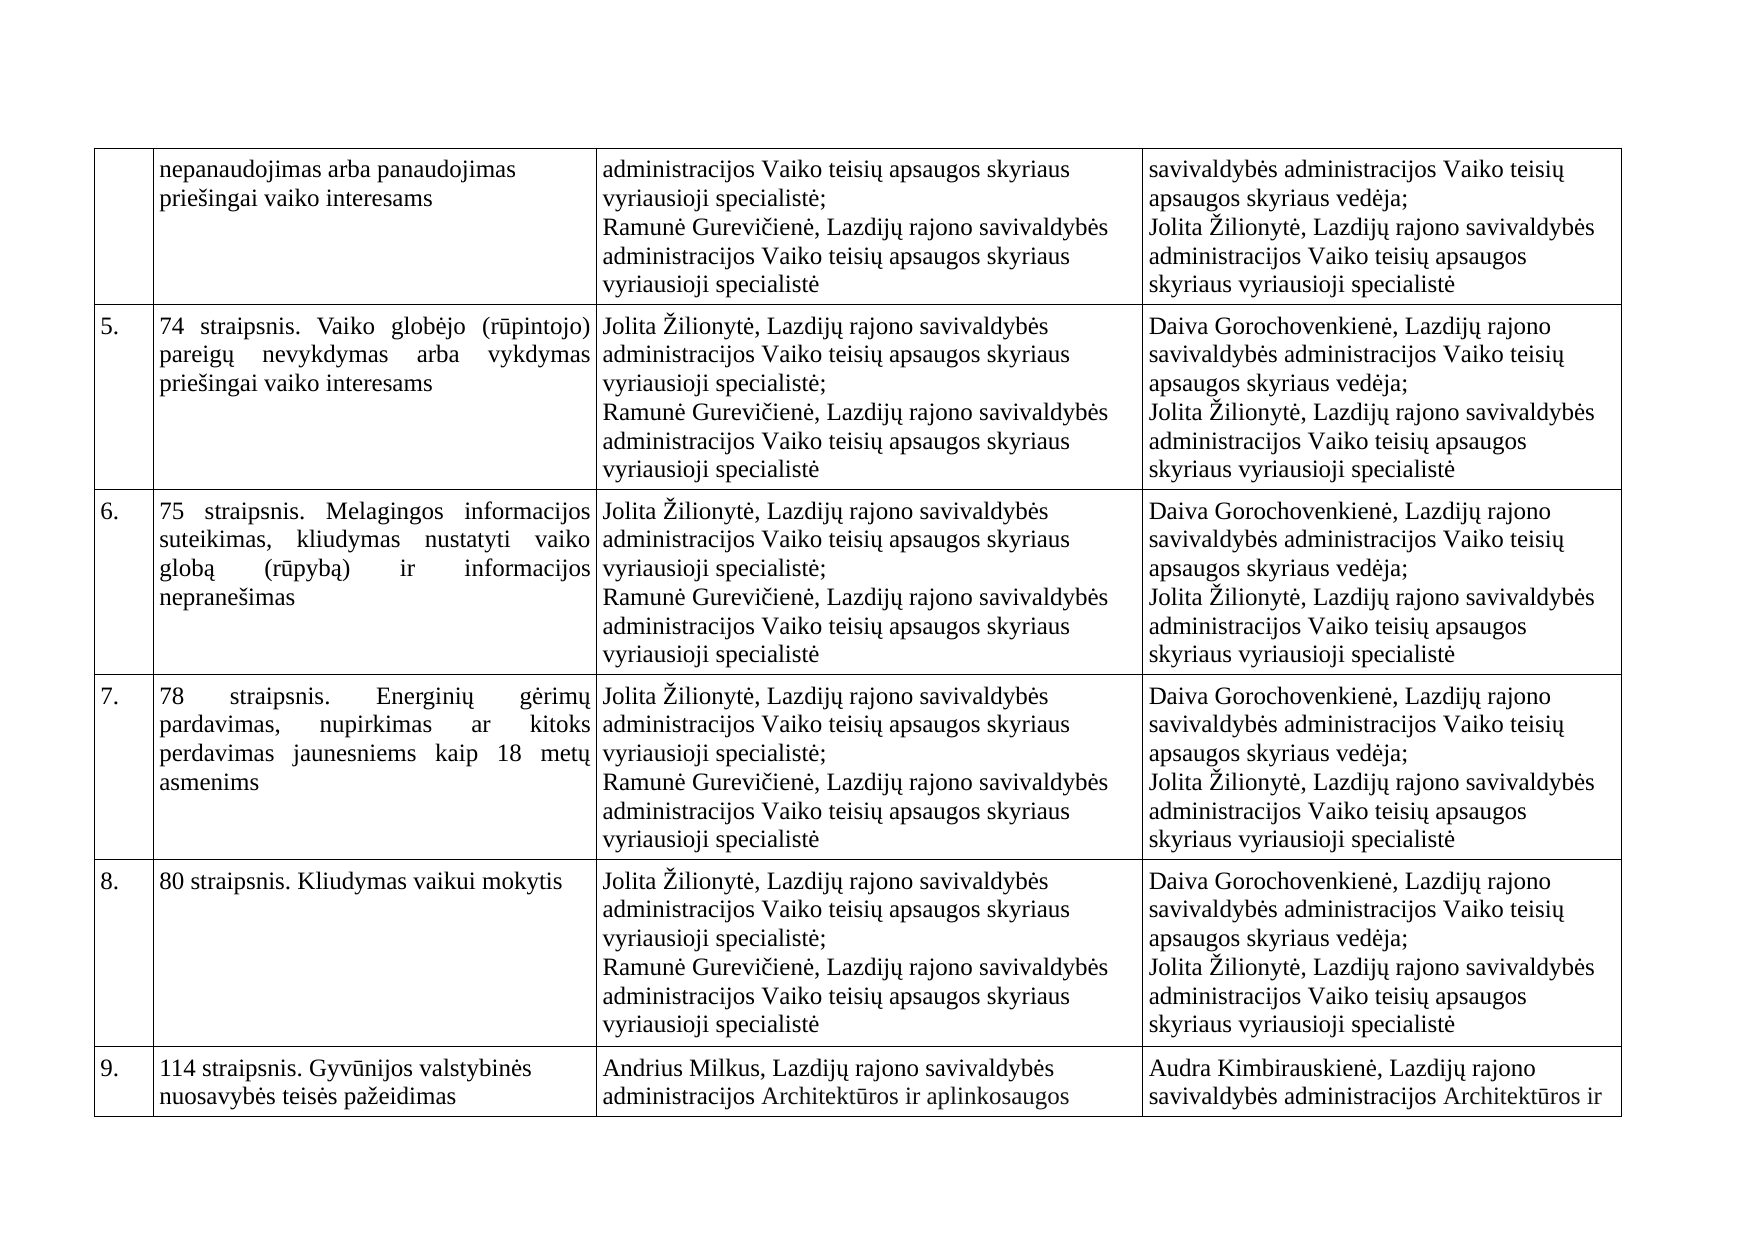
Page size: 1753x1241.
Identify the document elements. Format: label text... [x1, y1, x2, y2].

table_cell 6. [95, 490, 153, 674]
table_cell Daiva Gorochovenkienė, Lazdijų rajono savivaldybės administracijos Vaiko teisių apsaugos skyriaus vedėja; Jolita Žilionytė, Lazdijų rajono savivaldybės administracijos Vaiko teisių apsaugos skyriaus vyriausioji specialistė [1143, 490, 1621, 674]
table_cell Daiva Gorochovenkienė, Lazdijų rajono savivaldybės administracijos Vaiko teisių apsaugos skyriaus vedėja; Jolita Žilionytė, Lazdijų rajono savivaldybės administracijos Vaiko teisių apsaugos skyriaus vyriausioji specialistė [1143, 860, 1621, 1046]
table_cell 5. [95, 305, 153, 489]
table_cell 7. [95, 675, 153, 859]
table_cell savivaldybės administracijos Vaiko teisių apsaugos skyriaus vedėja; Jolita Žilionytė, Lazdijų rajono savivaldybės administracijos Vaiko teisių apsaugos skyriaus vyriausioji specialistė [1143, 149, 1621, 304]
table_cell [95, 149, 153, 304]
table_cell administracijos Vaiko teisių apsaugos skyriaus vyriausioji specialistė; Ramunė Gurevičienė, Lazdijų rajono savivaldybės administracijos Vaiko teisių apsaugos skyriaus vyriausioji specialistė [597, 149, 1142, 304]
table_cell Audra Kimbirauskienė, Lazdijų rajono savivaldybės administracijos Architektūros ir [1143, 1047, 1621, 1116]
table_cell Daiva Gorochovenkienė, Lazdijų rajono savivaldybės administracijos Vaiko teisių apsaugos skyriaus vedėja; Jolita Žilionytė, Lazdijų rajono savivaldybės administracijos Vaiko teisių apsaugos skyriaus vyriausioji specialistė [1143, 305, 1621, 489]
table_cell 9. [95, 1047, 153, 1116]
table_cell 74 straipsnis. Vaiko globėjo (rūpintojo) pareigų nevykdymas arba vykdymas priešingai vaiko interesams [154, 305, 596, 489]
table_cell Jolita Žilionytė, Lazdijų rajono savivaldybės administracijos Vaiko teisių apsaugos skyriaus vyriausioji specialistė; Ramunė Gurevičienė, Lazdijų rajono savivaldybės administracijos Vaiko teisių apsaugos skyriaus vyriausioji specialistė [597, 675, 1142, 859]
table_cell nepanaudojimas arba panaudojimas priešingai vaiko interesams [154, 149, 596, 304]
table_cell 80 straipsnis. Kliudymas vaikui mokytis [154, 860, 596, 1046]
table_cell 75 straipsnis. Melagingos informacijos suteikimas, kliudymas nustatyti vaiko globą (rūpybą) ir informacijos nepranešimas [154, 490, 596, 674]
table_cell 8. [95, 860, 153, 1046]
table_cell Jolita Žilionytė, Lazdijų rajono savivaldybės administracijos Vaiko teisių apsaugos skyriaus vyriausioji specialistė; Ramunė Gurevičienė, Lazdijų rajono savivaldybės administracijos Vaiko teisių apsaugos skyriaus vyriausioji specialistė [597, 860, 1142, 1046]
table_cell 114 straipsnis. Gyvūnijos valstybinės nuosavybės teisės pažeidimas [154, 1047, 596, 1116]
table_cell Daiva Gorochovenkienė, Lazdijų rajono savivaldybės administracijos Vaiko teisių apsaugos skyriaus vedėja; Jolita Žilionytė, Lazdijų rajono savivaldybės administracijos Vaiko teisių apsaugos skyriaus vyriausioji specialistė [1143, 675, 1621, 859]
table_cell Jolita Žilionytė, Lazdijų rajono savivaldybės administracijos Vaiko teisių apsaugos skyriaus vyriausioji specialistė; Ramunė Gurevičienė, Lazdijų rajono savivaldybės administracijos Vaiko teisių apsaugos skyriaus vyriausioji specialistė [597, 490, 1142, 674]
table_cell Jolita Žilionytė, Lazdijų rajono savivaldybės administracijos Vaiko teisių apsaugos skyriaus vyriausioji specialistė; Ramunė Gurevičienė, Lazdijų rajono savivaldybės administracijos Vaiko teisių apsaugos skyriaus vyriausioji specialistė [597, 305, 1142, 489]
table_cell Andrius Milkus, Lazdijų rajono savivaldybės administracijos Architektūros ir aplinkosaugos [597, 1047, 1142, 1116]
table_cell 78 straipsnis. Energinių gėrimų pardavimas, nupirkimas ar kitoks perdavimas jaunesniems kaip 18 metų asmenims [154, 675, 596, 859]
